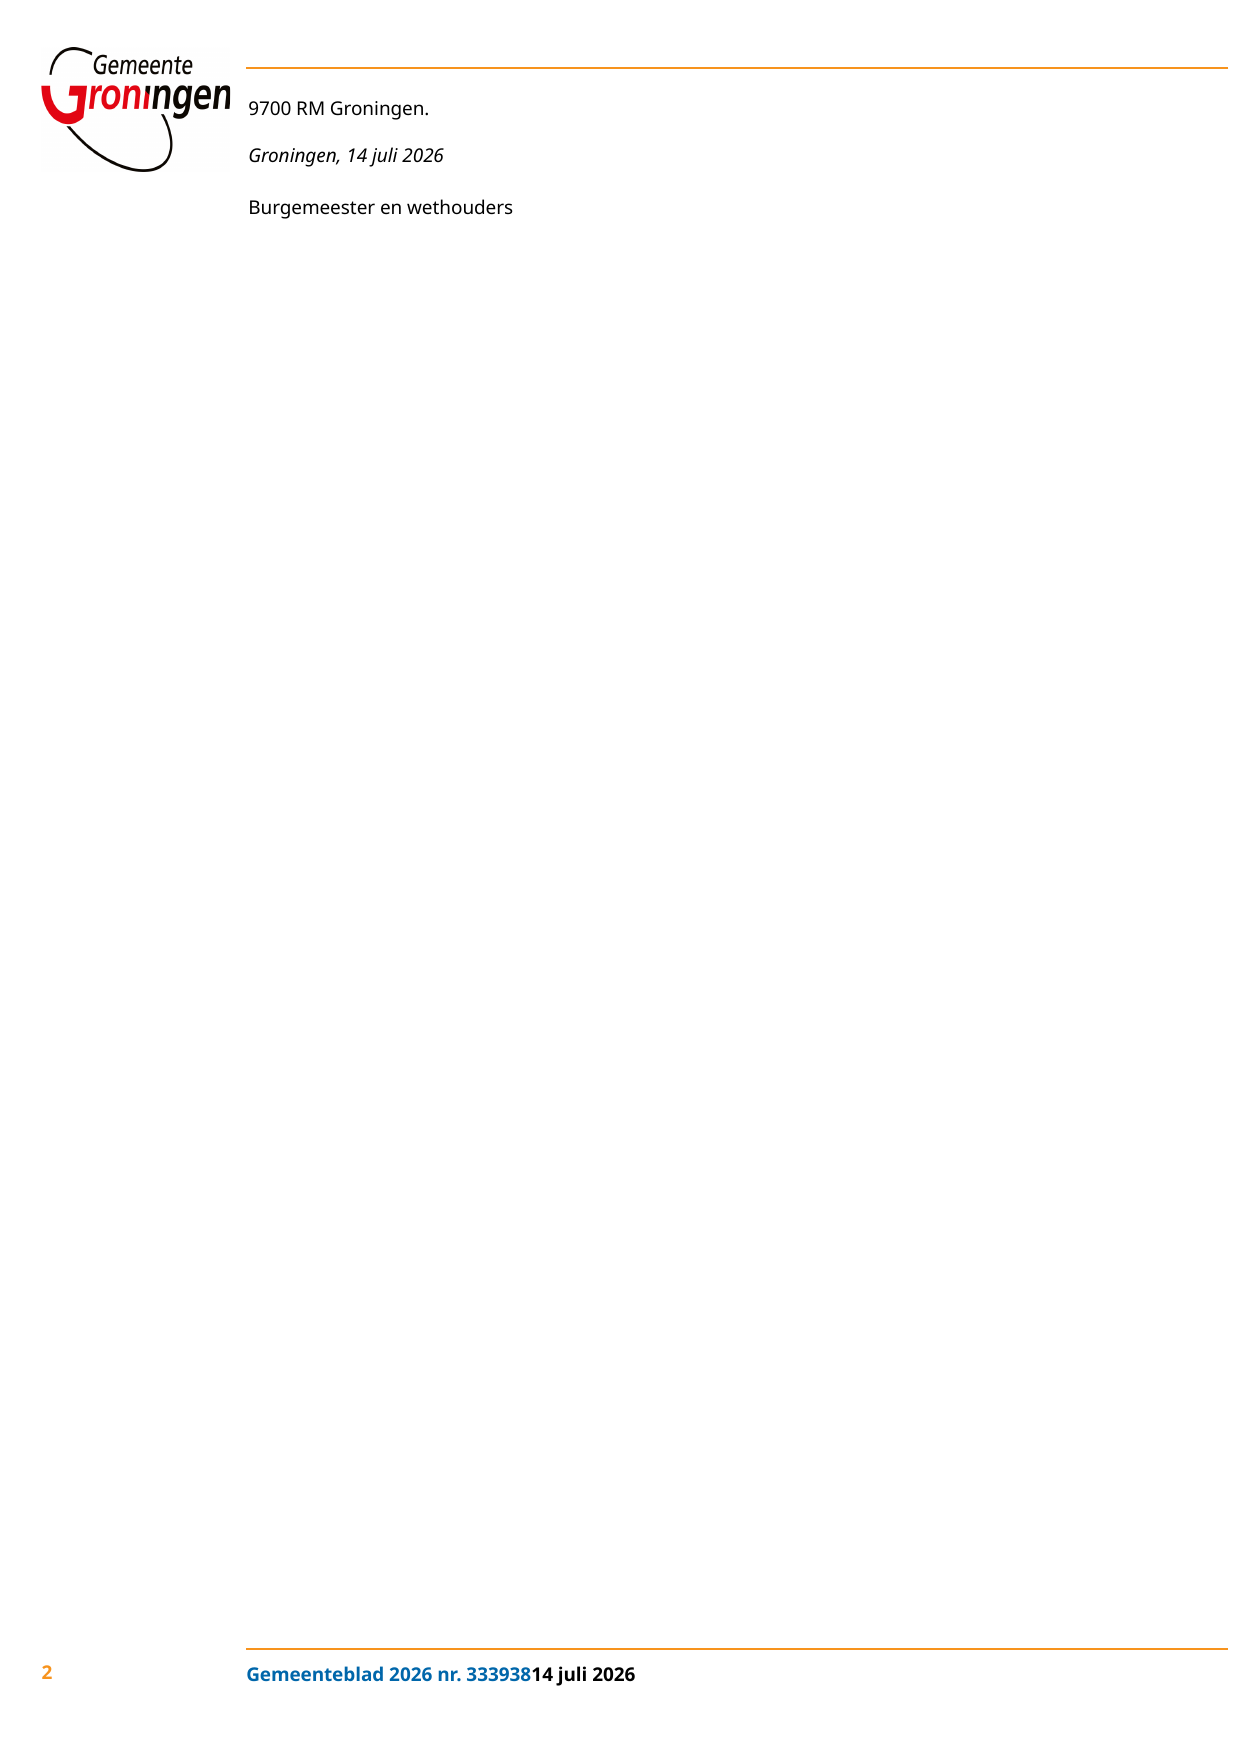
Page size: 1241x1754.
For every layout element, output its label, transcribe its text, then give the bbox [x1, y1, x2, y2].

text Groningen, 14 juli 2026 [248, 143, 1152, 168]
picture [41, 47, 231, 172]
text 9700 RM Groningen. [248, 95, 1152, 121]
text Burgemeester en wethouders [248, 194, 1152, 220]
